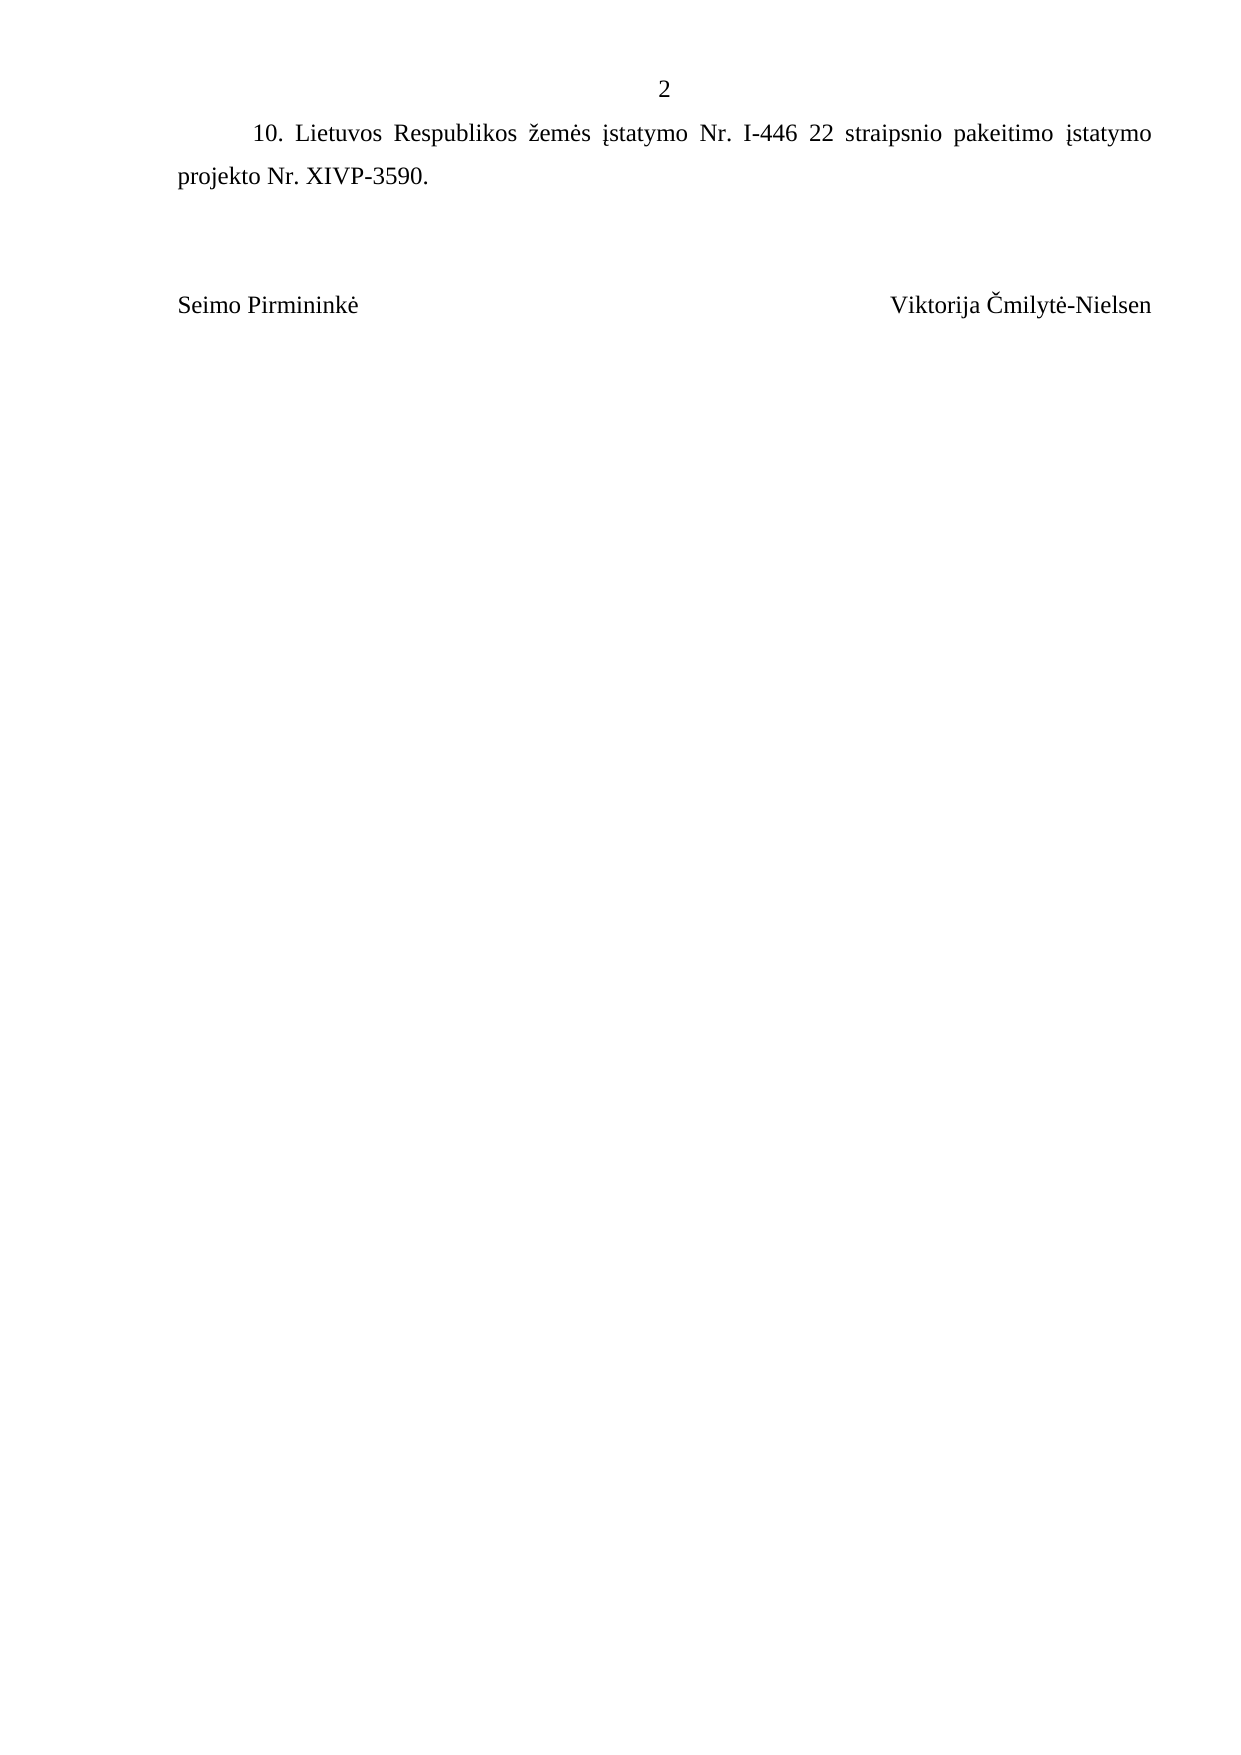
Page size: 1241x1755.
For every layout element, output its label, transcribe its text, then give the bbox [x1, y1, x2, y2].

text Seimo Pirmininkė Viktorija Čmilytė-Nielsen [177, 291, 1152, 319]
text 10. Lietuvos Respublikos žemės įstatymo Nr. I-446 22 straipsnio pakeitimo įstatymo projekto Nr. XIVP-3590. [177, 118, 1152, 190]
